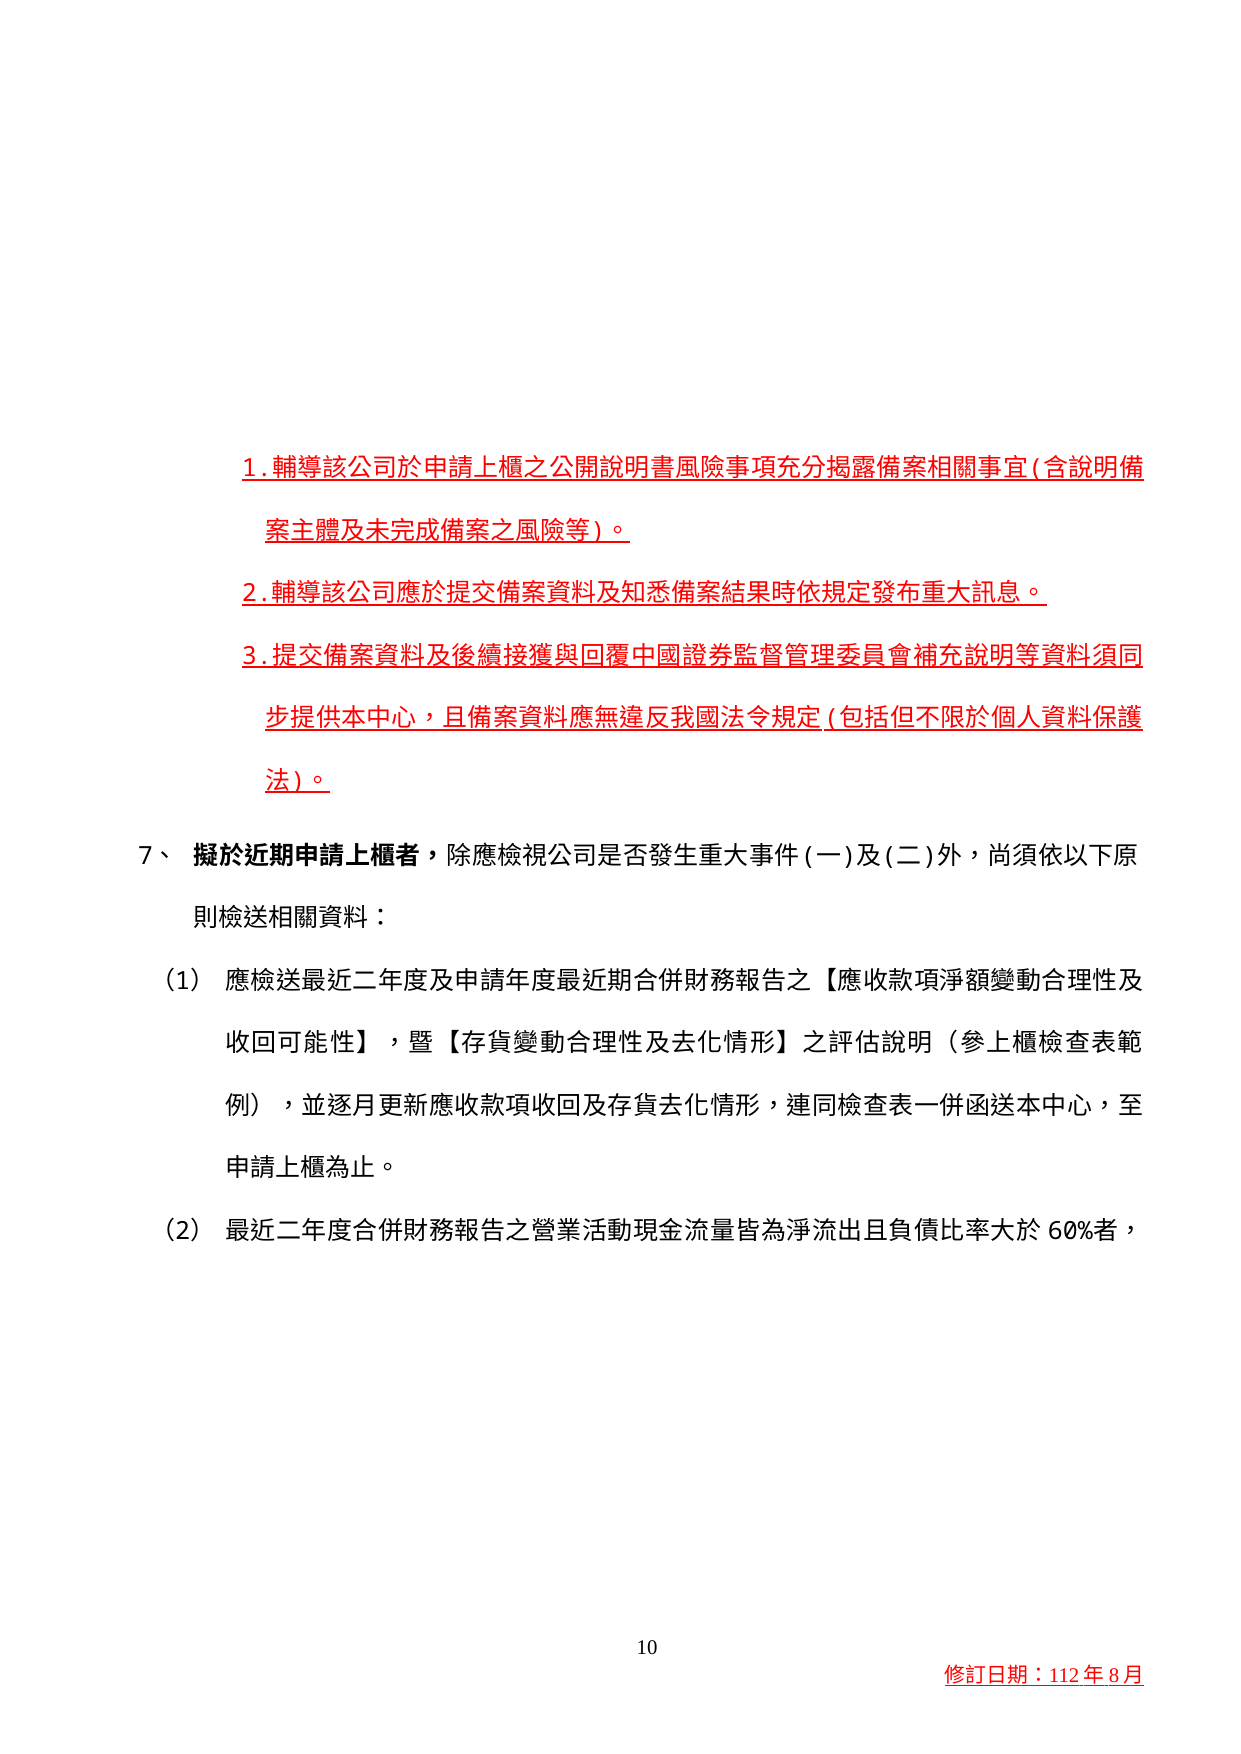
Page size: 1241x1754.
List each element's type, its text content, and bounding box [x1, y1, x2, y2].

text 1.輔導該公司於申請上櫃之公開說明書風險事項充分揭露備案相關事宜(含說明備 [242, 424, 1144, 479]
text 3.提交備案資料及後續接獲與回覆中國證券監督管理委員會補充說明等資料須同步提供本中心，且備案資料應無違反我國法令規定(包括但不限於個人資料保護法)。 [242, 612, 1144, 799]
list 應檢送最近二年度及申請年度最近期合併財務報告之【應收款項淨額變動合理性及收回可能性】，暨【存貨變動合理性及去化情形】之評估說明（參上櫃檢查表範例），並逐月更新應收款項收回及存貨去化情形，連同檢查表一併函送本中心，至申請上櫃為止。 [150, 937, 1144, 1187]
text 案主體及未完成備案之風險等)。 [242, 481, 1144, 549]
text 2.輔導該公司應於提交備案資料及知悉備案結果時依規定發布重大訊息。 [242, 549, 1144, 612]
list 最近二年度合併財務報告之營業活動現金流量皆為淨流出且負債比率大於60%者， [150, 1187, 1144, 1249]
list 擬於近期申請上櫃者，除應檢視公司是否發生重大事件(一)及(二)外，尚須依以下原則檢送相關資料： [138, 812, 1139, 937]
